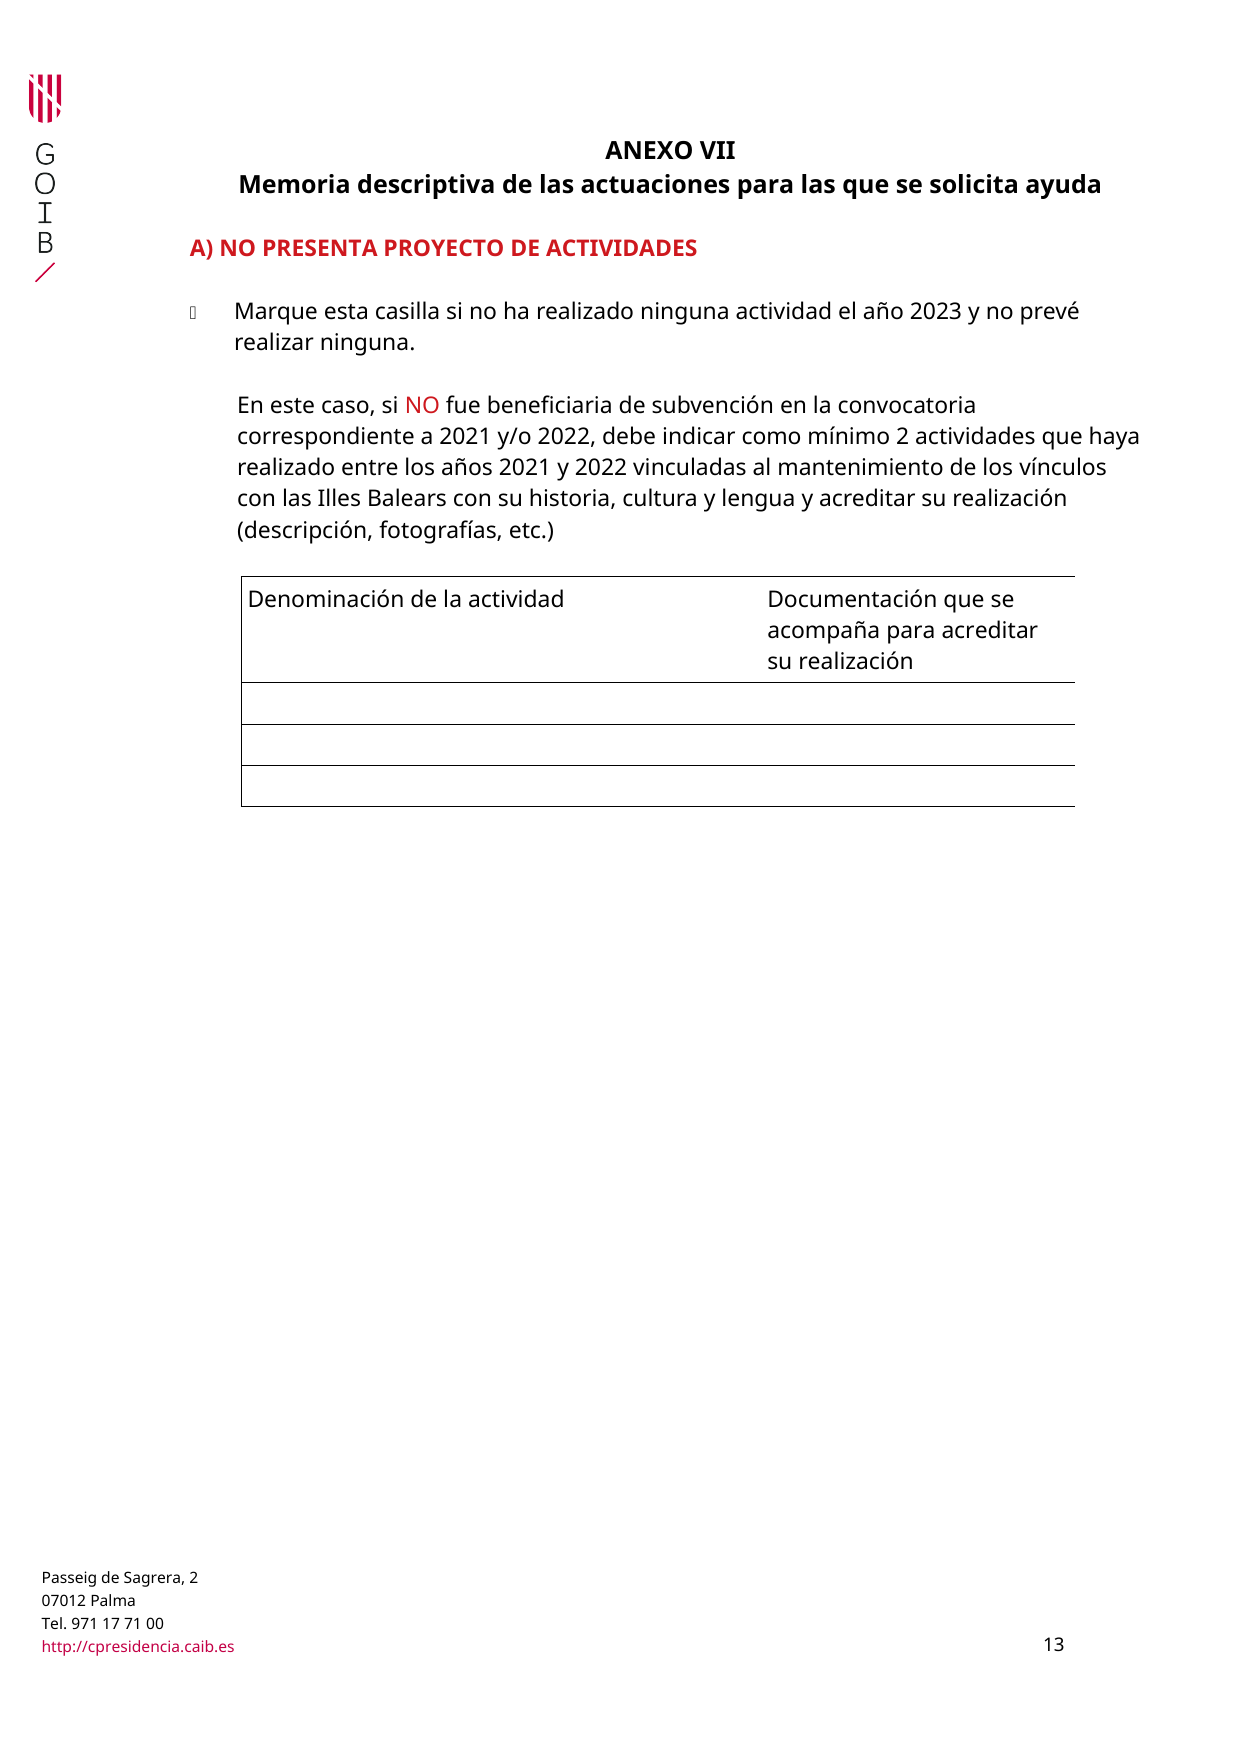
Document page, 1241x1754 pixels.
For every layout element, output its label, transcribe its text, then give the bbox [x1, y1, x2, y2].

table_cell [761, 766, 1075, 806]
table_cell [761, 683, 1075, 723]
table_cell [242, 766, 761, 806]
table_cell [242, 725, 761, 765]
subtitle A) NO PRESENTA PROYECTO DE ACTIVIDADES [189, 232, 1151, 263]
text En este caso, si NO fue beneficiaria de subvención en la convocatoria correspondiente a 2021 y/o 2022, debe indicar como mínimo 2 actividades que haya realizado entre los años 2021 y 2022 vinculadas al mantenimiento de los vínculos con las Illes Balears con su historia, cultura y lengua y acreditar su realización (descripción, fotografías, etc.) [237, 388, 1151, 545]
table_header Documentación que se acompaña para acreditar su realización [761, 577, 1075, 682]
table_cell [242, 683, 761, 723]
table_header Denominación de la actividad [242, 577, 761, 682]
table_cell [761, 725, 1075, 765]
list Marque esta casilla si no ha realizado ninguna actividad el año 2023 y no prevé realizar ninguna. [189, 295, 1151, 357]
subtitle Memoria descriptiva de las actuaciones para las que se solicita ayuda [189, 167, 1151, 201]
subtitle ANEXO VII [189, 133, 1151, 167]
picture [0, 51, 90, 313]
